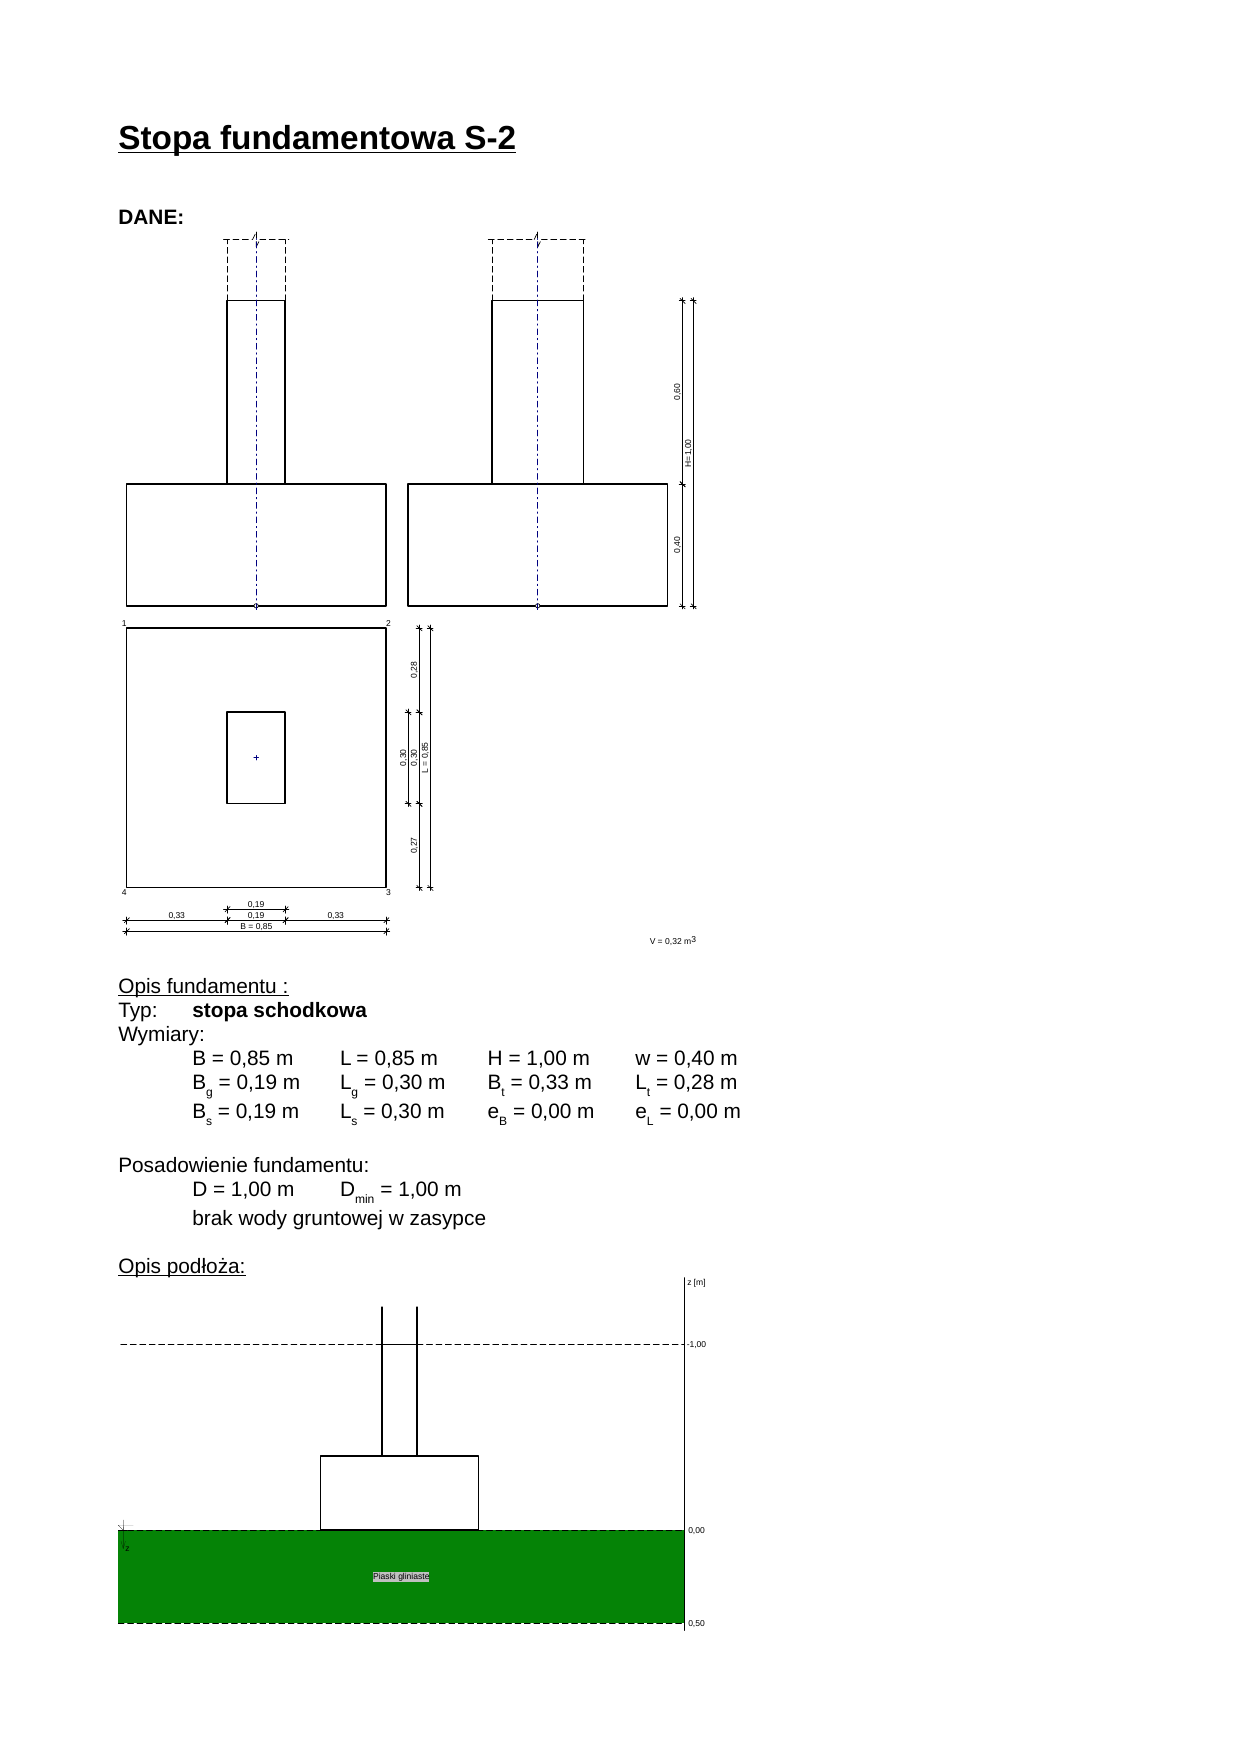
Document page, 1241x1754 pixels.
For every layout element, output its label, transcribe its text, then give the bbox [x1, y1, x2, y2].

text DANE: [118, 204, 1122, 228]
text Opis fundamentu : [118, 974, 1122, 998]
text Bg = 0,19 m Lg = 0,30 m Bt = 0,33 m Lt = 0,28 m [118, 1070, 1122, 1099]
text Typ: stopa schodkowa [118, 998, 1122, 1022]
text Opis podłoża: [118, 1254, 1122, 1278]
text Stopa fundamentowa S-2 [118, 118, 1122, 157]
text Wymiary: [118, 1022, 1122, 1046]
text B = 0,85 m L = 0,85 m H = 1,00 m w = 0,40 m [118, 1046, 1122, 1070]
text brak wody gruntowej w zasypce [118, 1206, 1122, 1230]
text D = 1,00 m Dmin = 1,00 m [118, 1176, 1122, 1206]
text Bs = 0,19 m Ls = 0,30 m eB = 0,00 m eL = 0,00 m [118, 1099, 1122, 1128]
text Posadowienie fundamentu: [118, 1152, 1122, 1176]
